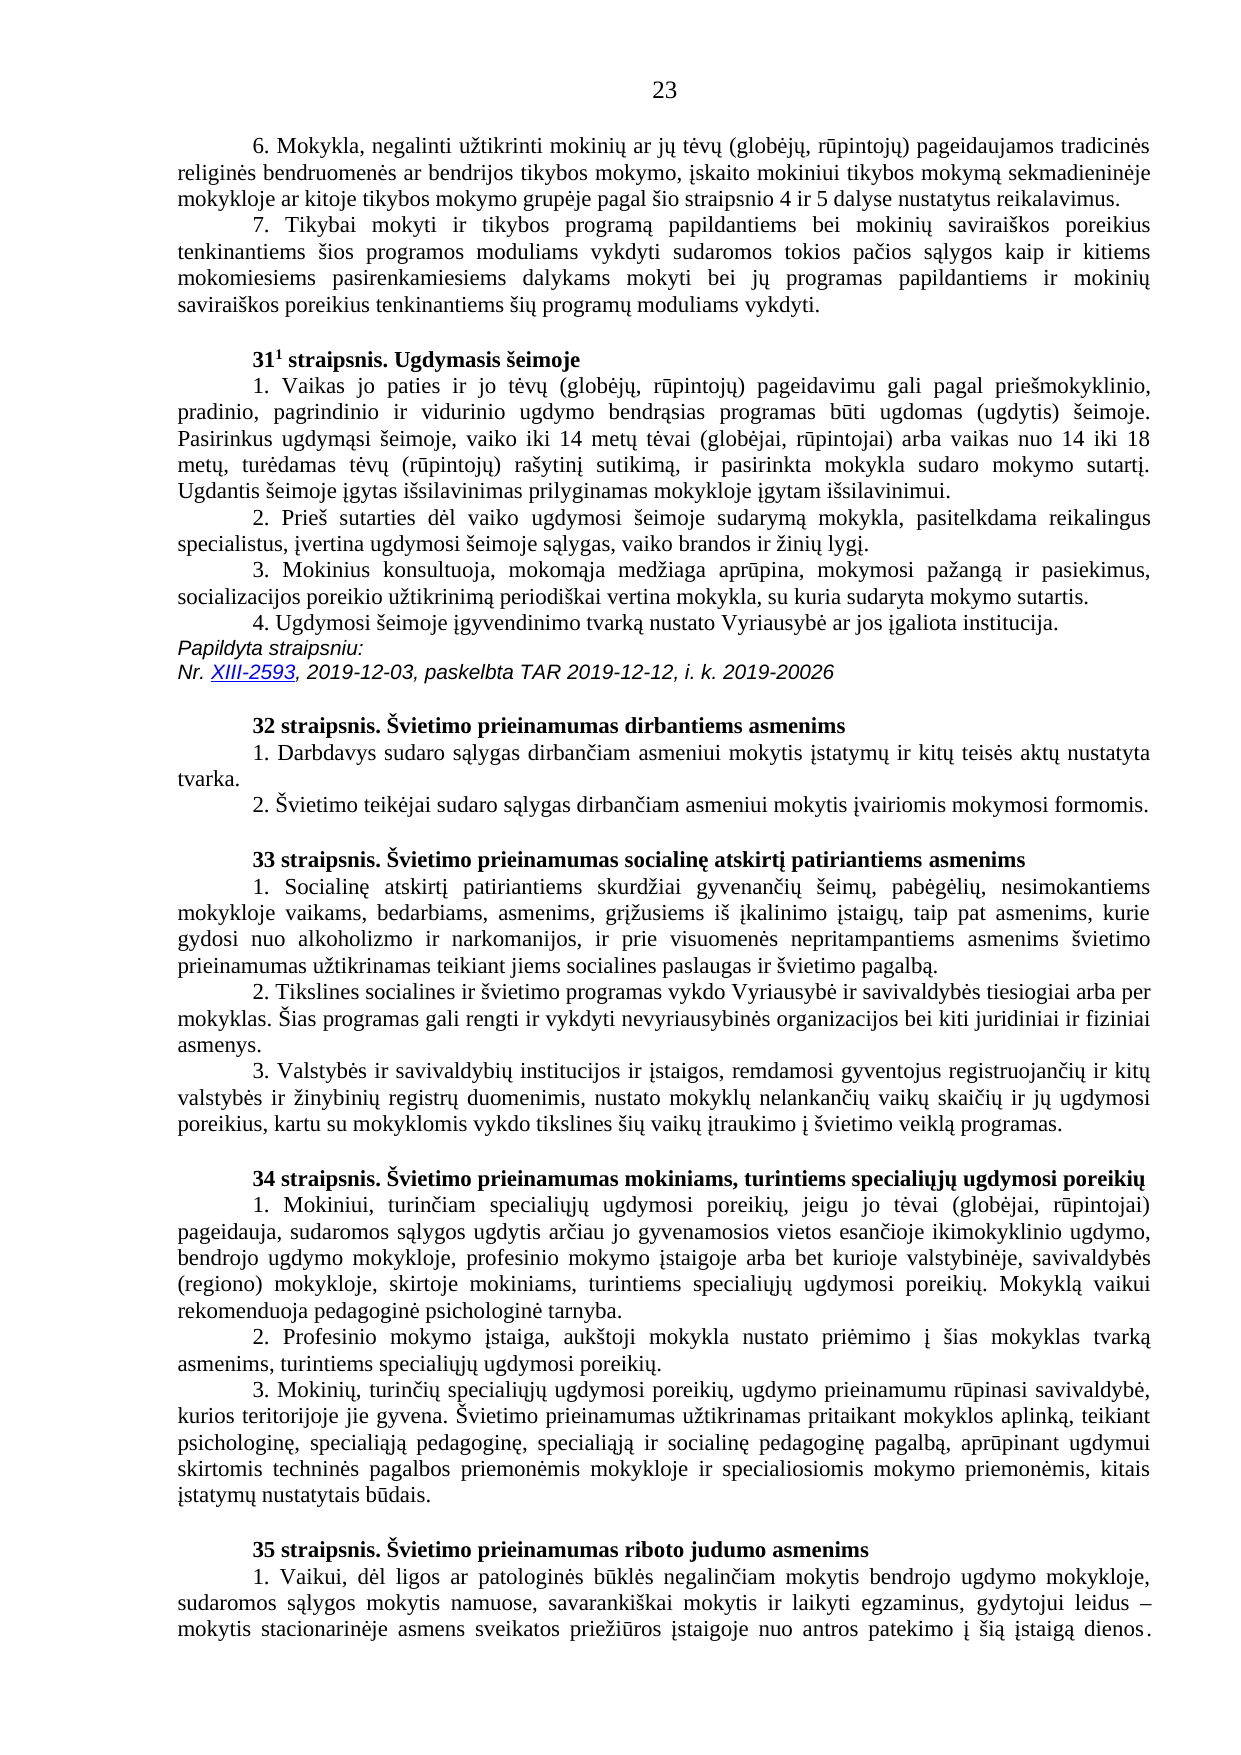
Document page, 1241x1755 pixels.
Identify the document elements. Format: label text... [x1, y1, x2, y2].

text 32 straipsnis. Švietimo prieinamumas dirbantiems asmenims [177, 712, 1152, 739]
text 1. Vaikui, dėl ligos ar patologinės būklės negalinčiam mokytis bendrojo ugdymo mokykloje, sudaromos sąlygos mokytis namuose, savarankiškai mokytis ir laikyti egzaminus, gydytojui leidus – mokytis stacionarinėje asmens sveikatos priežiūros įstaigoje nuo antros patekimo į šią įstaigą dienos. [177, 1563, 1152, 1642]
text 1. Socialinę atskirtį patiriantiems skurdžiai gyvenančių šeimų, pabėgėlių, nesimokantiems mokykloje vaikams, bedarbiams, asmenims, grįžusiems iš įkalinimo įstaigų, taip pat asmenims, kurie gydosi nuo alkoholizmo ir narkomanijos, ir prie visuomenės nepritampantiems asmenims švietimo prieinamumas užtikrinamas teikiant jiems socialines paslaugas ir švietimo pagalbą. [177, 873, 1152, 978]
text 1. Darbdavys sudaro sąlygas dirbančiam asmeniui mokytis įstatymų ir kitų teisės aktų nustatyta tvarka. [177, 739, 1152, 791]
text Nr. XIII-2593, 2019-12-03, paskelbta TAR 2019-12-12, i. k. 2019-20026 [177, 659, 1152, 683]
text 2. Švietimo teikėjai sudaro sąlygas dirbančiam asmeniui mokytis įvairiomis mokymosi formomis. [177, 791, 1152, 818]
text 33 straipsnis. Švietimo prieinamumas socialinę atskirtį patiriantiems asmenims [252, 846, 1152, 873]
text 1. Mokiniui, turinčiam specialiųjų ugdymosi poreikių, jeigu jo tėvai (globėjai, rūpintojai) pageidauja, sudaromos sąlygos ugdytis arčiau jo gyvenamosios vietos esančioje ikimokyklinio ugdymo, bendrojo ugdymo mokykloje, profesinio mokymo įstaigoje arba bet kurioje valstybinėje, savivaldybės (regiono) mokykloje, skirtoje mokiniams, turintiems specialiųjų ugdymosi poreikių. Mokyklą vaikui rekomenduoja pedagoginė psichologinė tarnyba. [177, 1191, 1152, 1323]
text 2. Prieš sutarties dėl vaiko ugdymosi šeimoje sudarymą mokykla, pasitelkdama reikalingus specialistus, įvertina ugdymosi šeimoje sąlygas, vaiko brandos ir žinių lygį. [177, 504, 1152, 557]
text 311 straipsnis. Ugdymasis šeimoje [177, 346, 1152, 372]
text 4. Ugdymosi šeimoje įgyvendinimo tvarką nustato Vyriausybė ar jos įgaliota institucija. [177, 609, 1152, 636]
text 1. Vaikas jo paties ir jo tėvų (globėjų, rūpintojų) pageidavimu gali pagal priešmokyklinio, pradinio, pagrindinio ir vidurinio ugdymo bendrąsias programas būti ugdomas (ugdytis) šeimoje. Pasirinkus ugdymąsi šeimoje, vaiko iki 14 metų tėvai (globėjai, rūpintojai) arba vaikas nuo 14 iki 18 metų, turėdamas tėvų (rūpintojų) rašytinį sutikimą, ir pasirinkta mokykla sudaro mokymo sutartį. Ugdantis šeimoje įgytas išsilavinimas prilyginamas mokykloje įgytam išsilavinimui. [177, 372, 1152, 504]
text 7. Tikybai mokyti ir tikybos programą papildantiems bei mokinių saviraiškos poreikius tenkinantiems šios programos moduliams vykdyti sudaromos tokios pačios sąlygos kaip ir kitiems mokomiesiems pasirenkamiesiems dalykams mokyti bei jų programas papildantiems ir mokinių saviraiškos poreikius tenkinantiems šių programų moduliams vykdyti. [177, 212, 1152, 317]
text 3. Mokinių, turinčių specialiųjų ugdymosi poreikių, ugdymo prieinamumu rūpinasi savivaldybė, kurios teritorijoje jie gyvena. Švietimo prieinamumas užtikrinamas pritaikant mokyklos aplinką, teikiant psichologinę, specialiąją pedagoginę, specialiąją ir socialinę pedagoginę pagalbą, aprūpinant ugdymui skirtomis techninės pagalbos priemonėmis mokykloje ir specialiosiomis mokymo priemonėmis, kitais įstatymų nustatytais būdais. [177, 1376, 1152, 1508]
text 3. Valstybės ir savivaldybių institucijos ir įstaigos, remdamosi gyventojus registruojančių ir kitų valstybės ir žinybinių registrų duomenimis, nustato mokyklų nelankančių vaikų skaičių ir jų ugdymosi poreikius, kartu su mokyklomis vykdo tikslines šių vaikų įtraukimo į švietimo veiklą programas. [177, 1057, 1152, 1136]
text 3. Mokinius konsultuoja, mokomąja medžiaga aprūpina, mokymosi pažangą ir pasiekimus, socializacijos poreikio užtikrinimą periodiškai vertina mokykla, su kuria sudaryta mokymo sutartis. [177, 557, 1152, 609]
text 2. Profesinio mokymo įstaiga, aukštoji mokykla nustato priėmimo į šias mokyklas tvarką asmenims, turintiems specialiųjų ugdymosi poreikių. [177, 1323, 1152, 1376]
text Papildyta straipsniu: [177, 636, 1152, 659]
text 35 straipsnis. Švietimo prieinamumas riboto judumo asmenims [177, 1536, 1152, 1563]
text 2. Tikslines socialines ir švietimo programas vykdo Vyriausybė ir savivaldybės tiesiogiai arba per mokyklas. Šias programas gali rengti ir vykdyti nevyriausybinės organizacijos bei kiti juridiniai ir fiziniai asmenys. [177, 978, 1152, 1057]
text 34 straipsnis. Švietimo prieinamumas mokiniams, turintiems specialiųjų ugdymosi poreikių [252, 1165, 1152, 1191]
text 6. Mokykla, negalinti užtikrinti mokinių ar jų tėvų (globėjų, rūpintojų) pageidaujamos tradicinės religinės bendruomenės ar bendrijos tikybos mokymo, įskaito mokiniui tikybos mokymą sekmadieninėje mokykloje ar kitoje tikybos mokymo grupėje pagal šio straipsnio 4 ir 5 dalyse nustatytus reikalavimus. [177, 132, 1152, 212]
